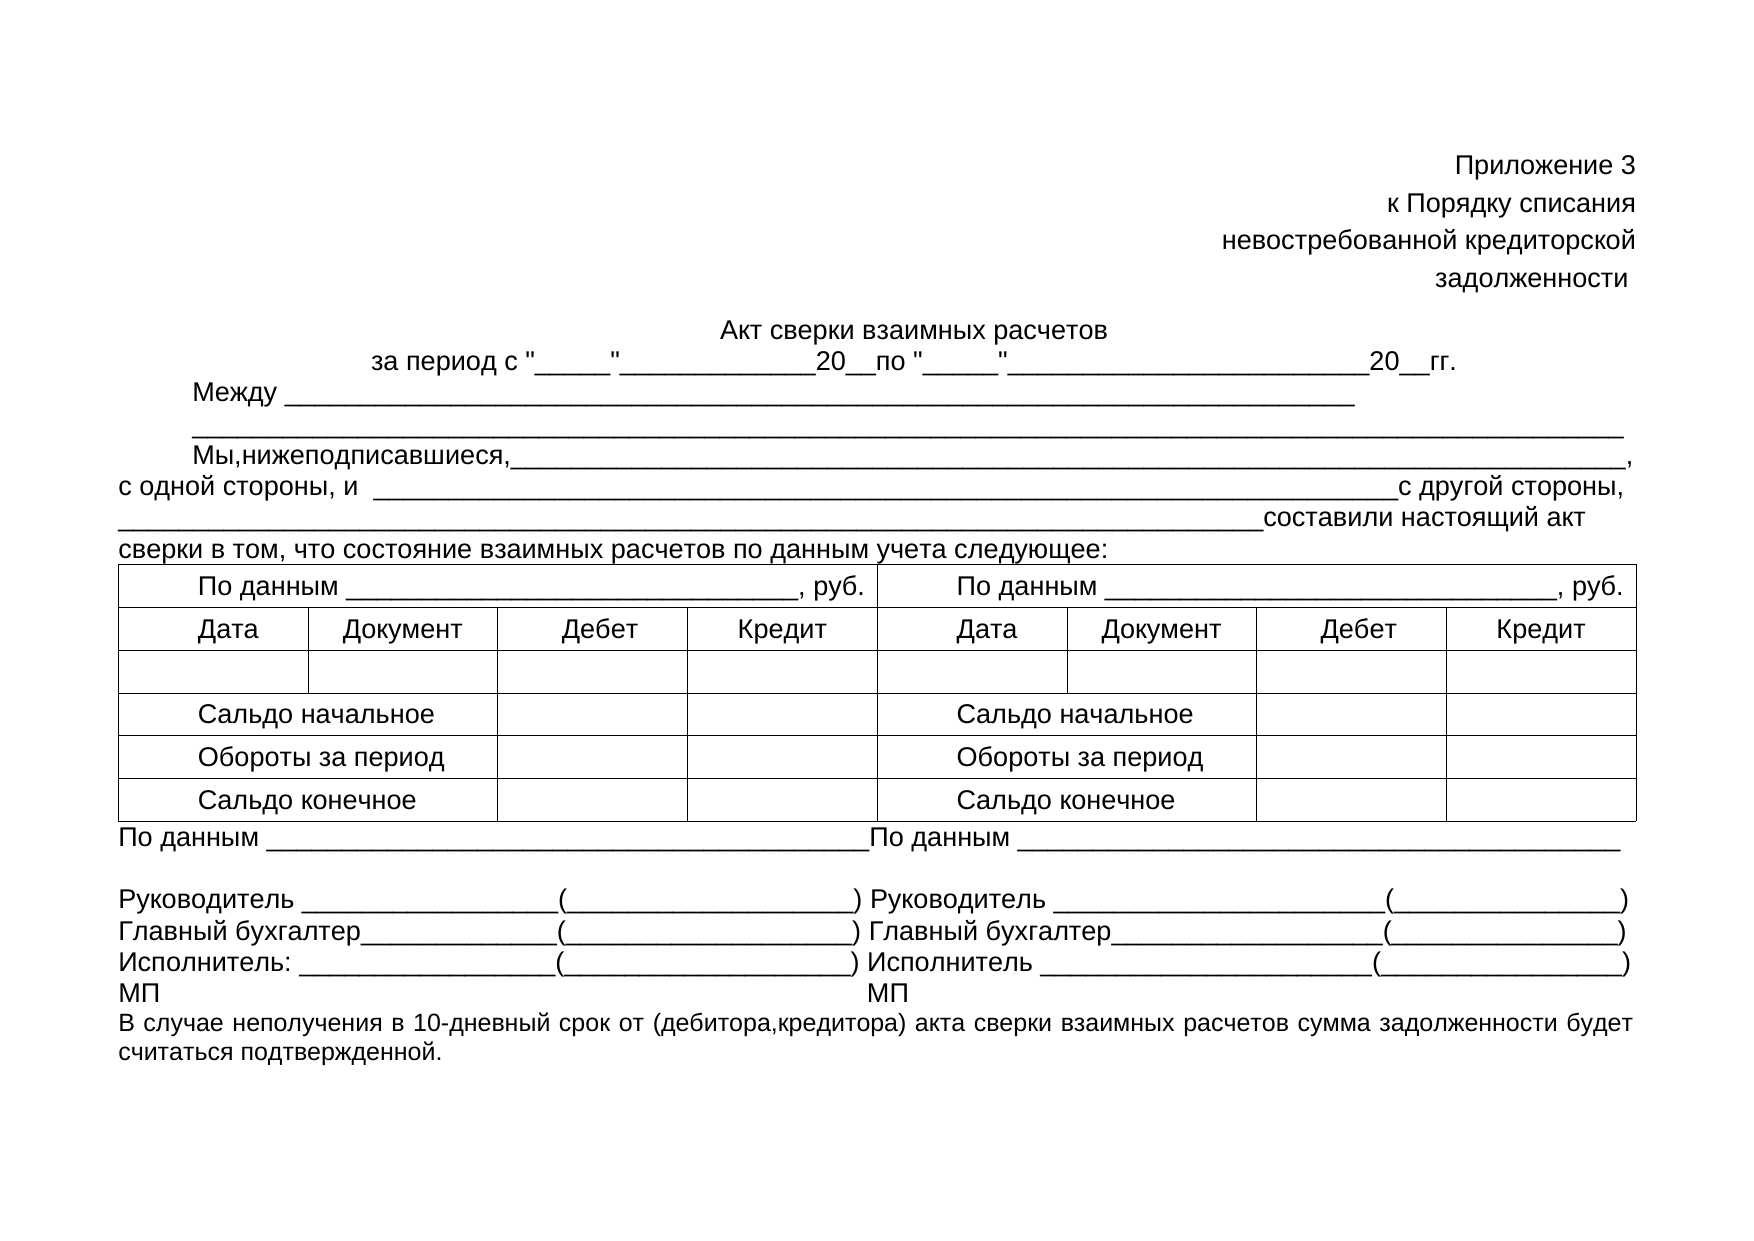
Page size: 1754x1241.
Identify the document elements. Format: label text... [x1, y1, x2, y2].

text Акт сверки взаимных расчетов [118, 314, 1636, 345]
table_cell Обороты за период [878, 736, 1256, 778]
text за период с "_____"_____________20__по "_____"________________________20__гг. [118, 345, 1636, 376]
table_cell Дебет [1257, 608, 1446, 649]
text В случае неполучения в 10-дневный срок от (дебитора,кредитора) акта сверки взаимных расчетов сумма задолженности будет считаться подтвержденной. [118, 1008, 1636, 1066]
table_cell [1447, 779, 1636, 821]
table_cell [1257, 694, 1446, 735]
text Приложение 3 к Порядку списания невостребованной кредиторской задолженности [118, 149, 1636, 293]
table_cell [1257, 779, 1446, 821]
table_cell Сальдо конечное [878, 779, 1256, 821]
text Главный бухгалтер_____________(___________________) Главный бухгалтер__________________(_______________) [118, 915, 1636, 946]
table_cell Документ [1068, 608, 1256, 649]
table_cell [1447, 694, 1636, 735]
text Мы,нижеподписавшиеся,__________________________________________________________________________, с одной стороны, и ____________________________________________________________________с другой стороны, ____________________________________________________________________________составили настоящий акт сверки в том, что состояние взаимных расчетов по данным учета следующее: [118, 439, 1636, 564]
table_cell Дата [119, 608, 308, 649]
table_cell Сальдо начальное [119, 694, 497, 735]
table_cell [688, 779, 877, 821]
table_cell [498, 736, 687, 778]
table_cell [498, 651, 687, 692]
table_cell [688, 736, 877, 778]
text Между _______________________________________________________________________ [118, 376, 1636, 408]
table_cell [1257, 736, 1446, 778]
table_cell Сальдо начальное [878, 694, 1256, 735]
table_cell Сальдо конечное [119, 779, 497, 821]
table_cell [878, 651, 1067, 692]
table_header По данным ______________________________, руб. [119, 565, 877, 607]
table_cell [119, 651, 308, 692]
table_cell Кредит [688, 608, 877, 649]
table_cell Обороты за период [119, 736, 497, 778]
table_cell [688, 694, 877, 735]
table_cell [688, 651, 877, 692]
text Руководитель _________________(___________________) Руководитель ______________________(_______________) [118, 883, 1636, 915]
table_cell [1447, 736, 1636, 778]
table_cell Дебет [498, 608, 687, 649]
text Исполнитель: _________________(___________________) Исполнитель ______________________(________________) [118, 946, 1636, 977]
table_cell Документ [309, 608, 497, 649]
table_cell [1068, 651, 1256, 692]
table_header По данным ______________________________, руб. [878, 565, 1636, 607]
text МП МП [118, 977, 1636, 1008]
text _______________________________________________________________________________________________ [118, 408, 1636, 439]
table_cell [498, 779, 687, 821]
table_cell Кредит [1447, 608, 1636, 649]
text По данным ________________________________________По данным ________________________________________ [118, 822, 1636, 852]
table_cell Дата [878, 608, 1067, 649]
table_cell [309, 651, 497, 692]
table_cell [498, 694, 687, 735]
table_cell [1447, 651, 1636, 692]
table_cell [1257, 651, 1446, 692]
